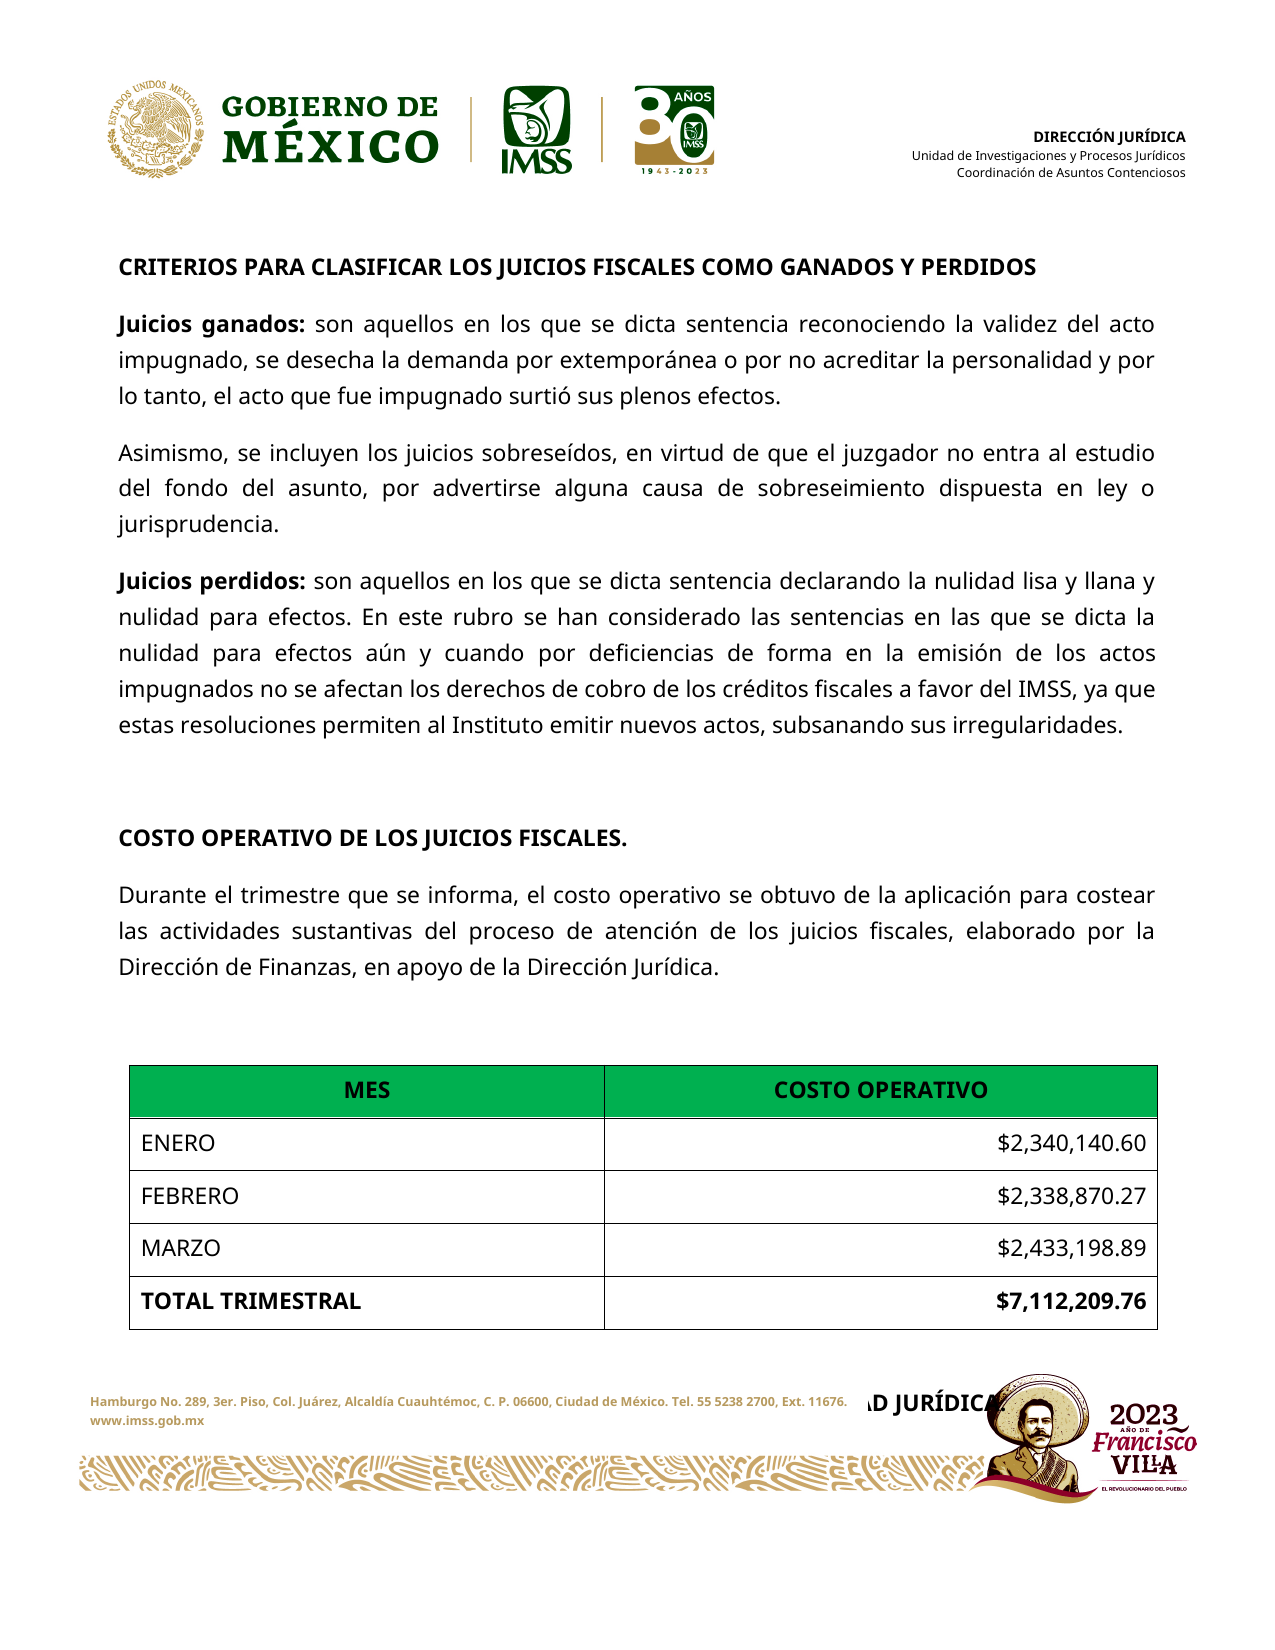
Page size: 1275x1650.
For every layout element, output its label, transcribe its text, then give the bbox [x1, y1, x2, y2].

table_header COSTO OPERATIVO [605, 1066, 1157, 1117]
text Juicios perdidos: son aquellos en los que se dicta sentencia declarando la nulidad lisa y llana y nulidad para efectos. En este rubro se han considerado las sentencias en las que se dicta la nulidad para efectos aún y cuando por deficiencias de forma en la emisión de los actos impugnados no se afectan los derechos de cobro de los créditos fiscales a favor del IMSS, ya que estas resoluciones permiten al Instituto emitir nuevos actos, subsanando sus irregularidades. [118, 565, 1157, 740]
table_header MES [130, 1066, 604, 1117]
table_cell $2,338,870.27 [605, 1171, 1157, 1223]
table_cell MARZO [130, 1224, 604, 1276]
text Asimismo, se incluyen los juicios sobreseídos, en virtud de que el juzgador no entra al estudio del fondo del asunto, por advertirse alguna causa de sobreseimiento dispuesta en ley o jurisprudencia. [118, 436, 1157, 539]
table_cell $7,112,209.76 [605, 1277, 1157, 1329]
text COSTO OPERATIVO DE LOS JUICIOS FISCALES. [118, 822, 1157, 854]
table_cell TOTAL TRIMESTRAL [130, 1277, 604, 1329]
table_cell FEBRERO [130, 1171, 604, 1223]
text Juicios ganados: son aquellos en los que se dicta sentencia reconociendo la validez del acto impugnado, se desecha la demanda por extemporánea o por no acreditar la personalidad y por lo tanto, el acto que fue impugnado surtió sus plenos efectos. [118, 308, 1157, 411]
table_cell $2,433,198.89 [605, 1224, 1157, 1276]
table_cell $2,340,140.60 [605, 1119, 1157, 1170]
text Durante el trimestre que se informa, el costo operativo se obtuvo de la aplicación para costear las actividades sustantivas del proceso de atención de los juicios fiscales, elaborado por la Dirección de Finanzas, en apoyo de la Dirección Jurídica. [118, 879, 1157, 982]
text CRITERIOS PARA CLASIFICAR LOS JUICIOS FISCALES COMO GANADOS Y PERDIDOS [118, 251, 1157, 282]
table_cell ENERO [130, 1119, 604, 1170]
